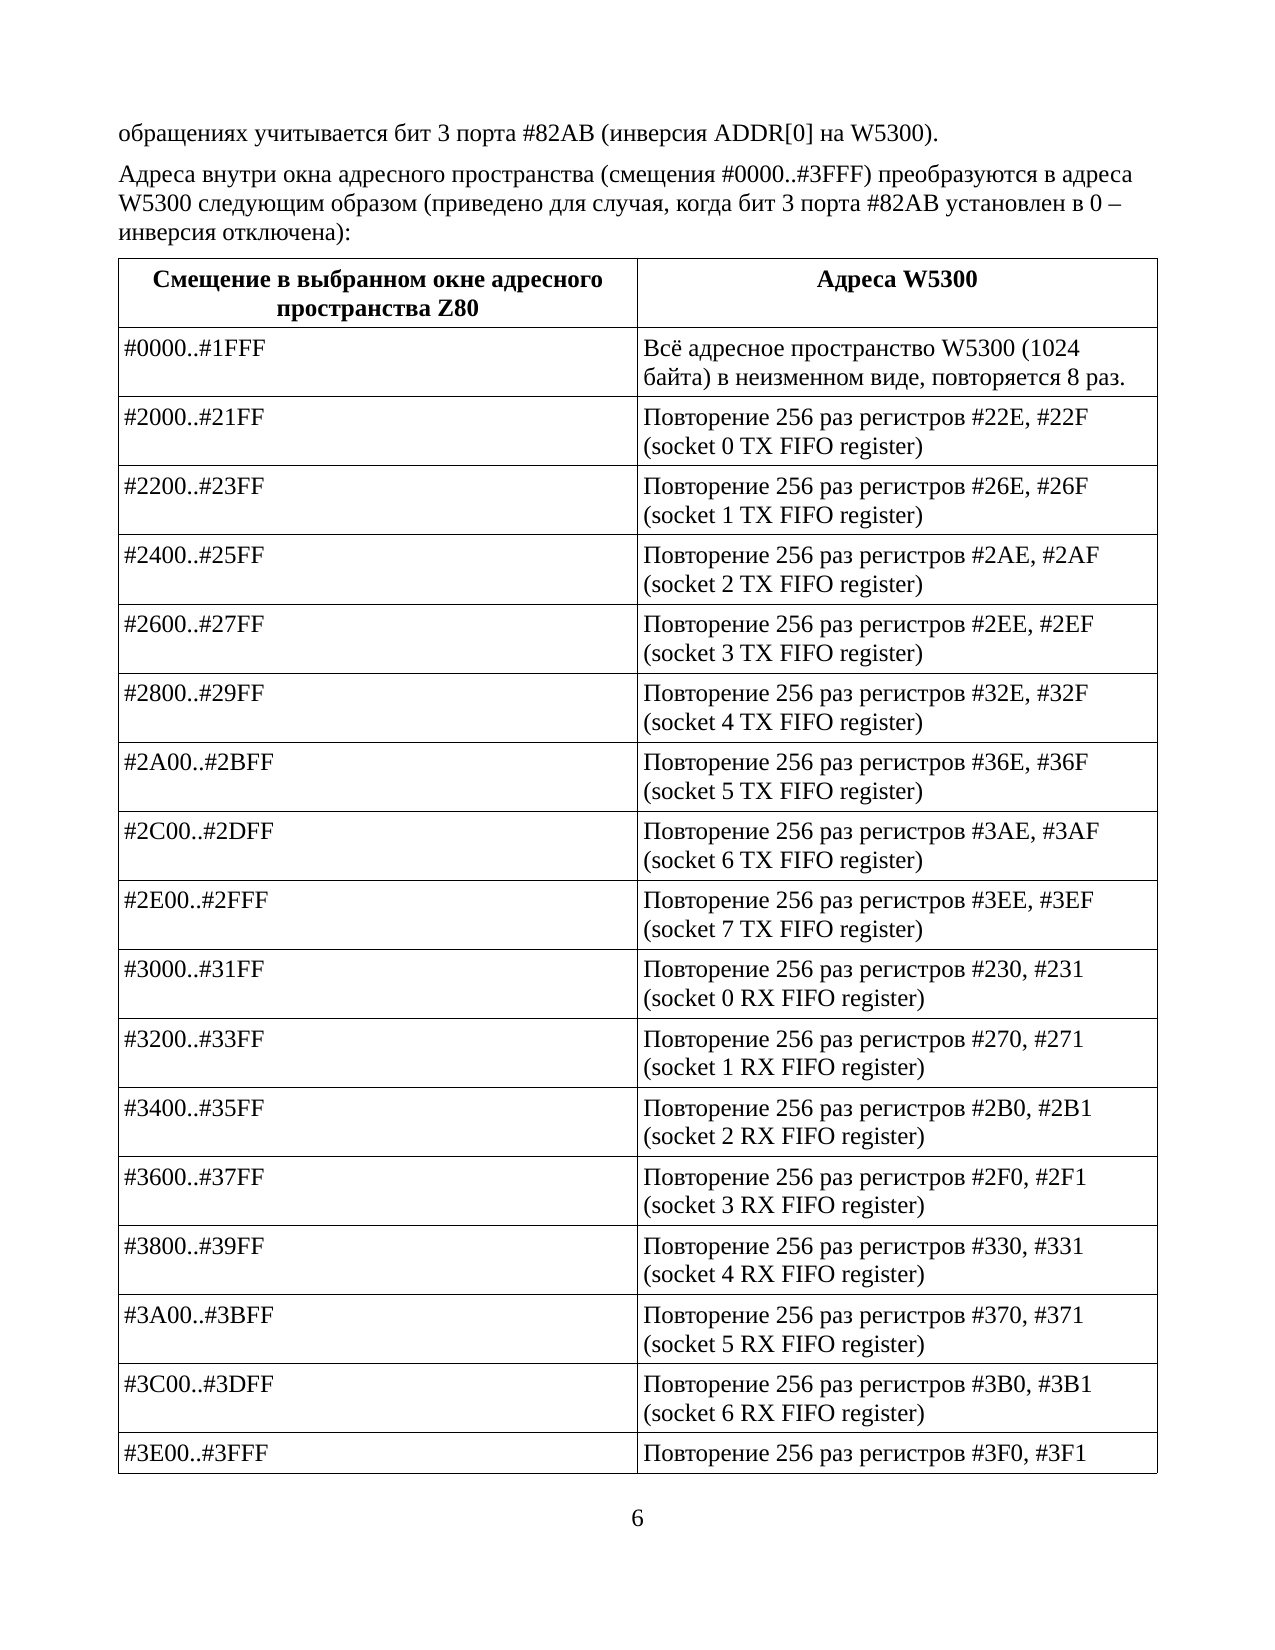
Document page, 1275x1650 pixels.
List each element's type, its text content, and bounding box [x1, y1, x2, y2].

table_cell #2400..#25FF [119, 535, 637, 603]
table_cell Повторение 256 раз регистров #32E, #32F (socket 4 TX FIFO register) [638, 674, 1157, 742]
table_cell Повторение 256 раз регистров #2EE, #2EF (socket 3 TX FIFO register) [638, 605, 1157, 672]
table_cell #3A00..#3BFF [119, 1295, 637, 1363]
table_cell #2200..#23FF [119, 466, 637, 534]
table_cell #3E00..#3FFF [119, 1433, 637, 1472]
table_cell Повторение 256 раз регистров #2B0, #2B1 (socket 2 RX FIFO register) [638, 1088, 1157, 1156]
table_cell Повторение 256 раз регистров #330, #331 (socket 4 RX FIFO register) [638, 1226, 1157, 1294]
table_cell Всё адресное пространство W5300 (1024 байта) в неизменном виде, повторяется 8 раз. [638, 328, 1157, 396]
table_cell Повторение 256 раз регистров #36E, #36F (socket 5 TX FIFO register) [638, 743, 1157, 811]
table_cell #2E00..#2FFF [119, 881, 637, 949]
table_cell #3000..#31FF [119, 950, 637, 1018]
table_cell #2A00..#2BFF [119, 743, 637, 811]
text Адреса внутри окна адресного пространства (смещения #0000..#3FFF) преобразуются в адреса W5300 следующим образом (приведено для случая, когда бит 3 порта #82AB установлен в 0 – инверсия отключена): [118, 159, 1157, 246]
table_cell Повторение 256 раз регистров #2F0, #2F1 (socket 3 RX FIFO register) [638, 1157, 1157, 1225]
table_cell Повторение 256 раз регистров #3EE, #3EF (socket 7 TX FIFO register) [638, 881, 1157, 949]
table_cell #2C00..#2DFF [119, 812, 637, 880]
table_cell #3600..#37FF [119, 1157, 637, 1225]
table_cell Повторение 256 раз регистров #3B0, #3B1 (socket 6 RX FIFO register) [638, 1364, 1157, 1432]
table_cell #3200..#33FF [119, 1019, 637, 1087]
table_cell Повторение 256 раз регистров #270, #271 (socket 1 RX FIFO register) [638, 1019, 1157, 1087]
table_cell #2000..#21FF [119, 397, 637, 465]
table_cell Повторение 256 раз регистров #3AE, #3AF (socket 6 TX FIFO register) [638, 812, 1157, 880]
table_cell Повторение 256 раз регистров #2AE, #2AF (socket 2 TX FIFO register) [638, 535, 1157, 603]
table_cell #2800..#29FF [119, 674, 637, 742]
table_header Адреса W5300 [638, 259, 1157, 327]
table_cell #2600..#27FF [119, 605, 637, 672]
table_cell Повторение 256 раз регистров #22E, #22F (socket 0 TX FIFO register) [638, 397, 1157, 465]
table_cell #0000..#1FFF [119, 328, 637, 396]
table_cell #3800..#39FF [119, 1226, 637, 1294]
table_cell Повторение 256 раз регистров #370, #371 (socket 5 RX FIFO register) [638, 1295, 1157, 1363]
table_cell Повторение 256 раз регистров #3F0, #3F1 [638, 1433, 1157, 1472]
table_cell Повторение 256 раз регистров #230, #231 (socket 0 RX FIFO register) [638, 950, 1157, 1018]
table_cell #3C00..#3DFF [119, 1364, 637, 1432]
table_cell Повторение 256 раз регистров #26E, #26F (socket 1 TX FIFO register) [638, 466, 1157, 534]
text обращениях учитывается бит 3 порта #82AB (инверсия ADDR[0] на W5300). [118, 118, 1157, 147]
table_cell #3400..#35FF [119, 1088, 637, 1156]
table_header Смещение в выбранном окне адресного пространства Z80 [119, 259, 637, 327]
